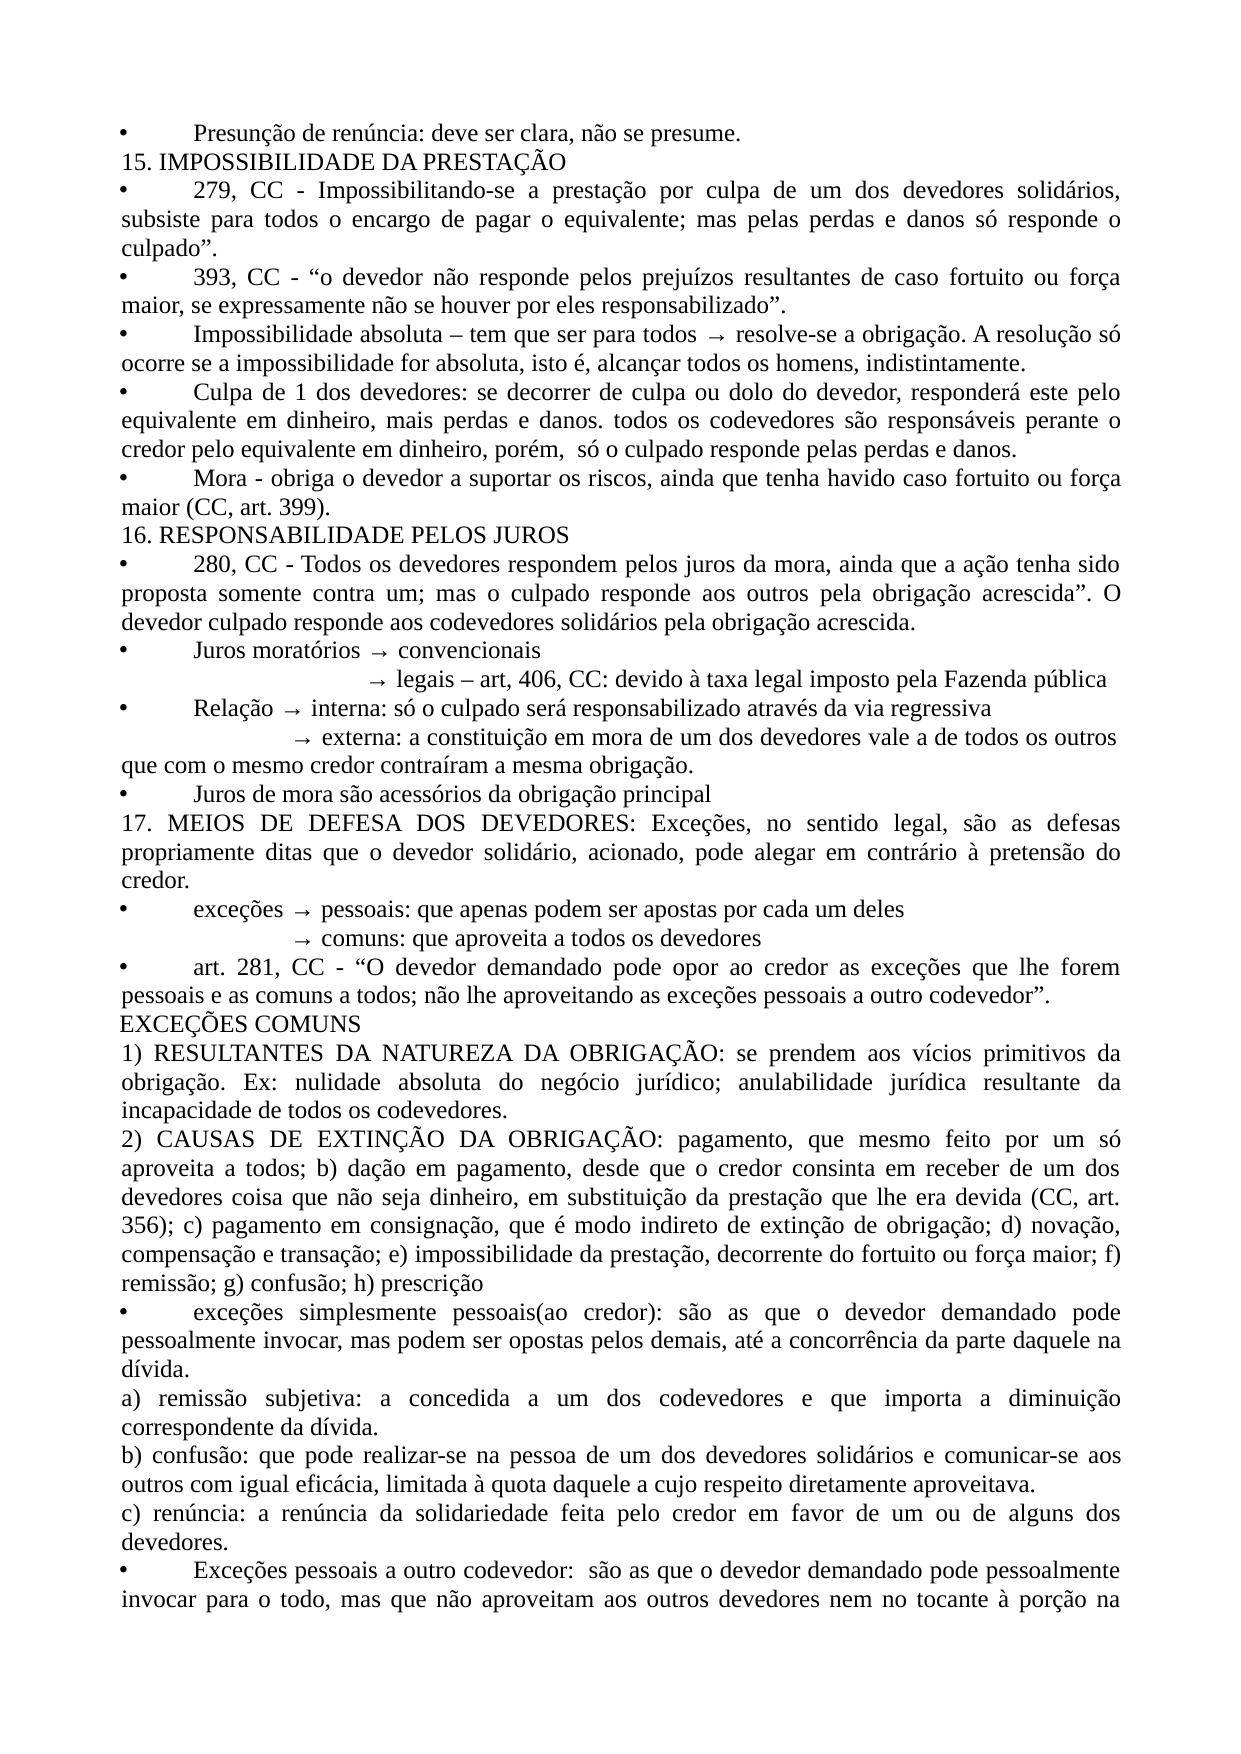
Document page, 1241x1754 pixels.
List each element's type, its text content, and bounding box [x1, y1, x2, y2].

list Presunção de renúncia: deve ser clara, não se presume. [119, 118, 1122, 147]
list 2) CAUSAS DE EXTINÇÃO DA OBRIGAÇÃO: pagamento, que mesmo feito por um só aproveita a todos; b) dação em pagamento, desde que o credor consinta em receber de um dos devedores coisa que não seja dinheiro, em substituição da prestação que lhe era devida (CC, art. 356); c) pagamento em consignação, que é modo indireto de extinção de obrigação; d) novação, compensação e transação; e) impossibilidade da prestação, decorrente do fortuito ou força maior; f) remissão; g) confusão; h) prescrição [119, 1124, 1122, 1297]
list c) renúncia: a renúncia da solidariedade feita pelo credor em favor de um ou de alguns dos devedores. [119, 1498, 1122, 1556]
list exceções → pessoais: que apenas podem ser apostas por cada um deles [119, 894, 1122, 923]
list EXCEÇÕES COMUNS [119, 1009, 1122, 1038]
list → legais – art, 406, CC: devido à taxa legal imposto pela Fazenda pública [119, 664, 1122, 693]
list 1) RESULTANTES DA NATUREZA DA OBRIGAÇÃO: se prendem aos vícios primitivos da obrigação. Ex: nulidade absoluta do negócio jurídico; anulabilidade jurídica resultante da incapacidade de todos os codevedores. [119, 1038, 1122, 1124]
list a) remissão subjetiva: a concedida a um dos codevedores e que importa a diminuição correspondente da dívida. [119, 1383, 1122, 1441]
list 280, CC - Todos os devedores respondem pelos juros da mora, ainda que a ação tenha sido proposta somente contra um; mas o culpado responde aos outros pela obrigação acrescida”. O devedor culpado responde aos codevedores solidários pela obrigação acrescida. [119, 549, 1122, 636]
list b) confusão: que pode realizar-se na pessoa de um dos devedores solidários e comunicar-se aos outros com igual eficácia, limitada à quota daquele a cujo respeito diretamente aproveitava. [119, 1441, 1122, 1498]
list 15. IMPOSSIBILIDADE DA PRESTAÇÃO [119, 147, 1122, 176]
list Exceções pessoais a outro codevedor: são as que o devedor demandado pode pessoalmente invocar para o todo, mas que não aproveitam aos outros devedores nem no tocante à porção na [119, 1556, 1122, 1613]
list → externa: a constituição em mora de um dos devedores vale a de todos os outros que com o mesmo credor contraíram a mesma obrigação. [119, 722, 1122, 779]
list Impossibilidade absoluta – tem que ser para todos → resolve-se a obrigação. A resolução só ocorre se a impossibilidade for absoluta, isto é, alcançar todos os homens, indistintamente. [119, 319, 1122, 377]
list Juros moratórios → convencionais [119, 636, 1122, 664]
list art. 281, CC - “O devedor demandado pode opor ao credor as exceções que lhe forem pessoais e as comuns a todos; não lhe aproveitando as exceções pessoais a outro codevedor”. [119, 952, 1122, 1009]
list exceções simplesmente pessoais(ao credor): são as que o devedor demandado pode pessoalmente invocar, mas podem ser opostas pelos demais, até a concorrência da parte daquele na dívida. [119, 1297, 1122, 1383]
list Relação → interna: só o culpado será responsabilizado através da via regressiva [119, 693, 1122, 722]
list 393, CC - “o devedor não responde pelos prejuízos resultantes de caso fortuito ou força maior, se expressamente não se houver por eles responsabilizado”. [119, 262, 1122, 319]
list Culpa de 1 dos devedores: se decorrer de culpa ou dolo do devedor, responderá este pelo equivalente em dinheiro, mais perdas e danos. todos os codevedores são responsáveis perante o credor pelo equivalente em dinheiro, porém, só o culpado responde pelas perdas e danos. [119, 377, 1122, 463]
list Juros de mora são acessórios da obrigação principal [119, 779, 1122, 808]
list Mora - obriga o devedor a suportar os riscos, ainda que tenha havido caso fortuito ou força maior (CC, art. 399). [119, 463, 1122, 521]
list → comuns: que aproveita a todos os devedores [119, 923, 1122, 952]
list 16. RESPONSABILIDADE PELOS JUROS [119, 521, 1122, 549]
list 279, CC - Impossibilitando-se a prestação por culpa de um dos devedores solidários, subsiste para todos o encargo de pagar o equivalente; mas pelas perdas e danos só responde o culpado”. [119, 176, 1122, 262]
list 17. MEIOS DE DEFESA DOS DEVEDORES: Exceções, no sentido legal, são as defesas propriamente ditas que o devedor solidário, acionado, pode alegar em contrário à pretensão do credor. [119, 808, 1122, 894]
